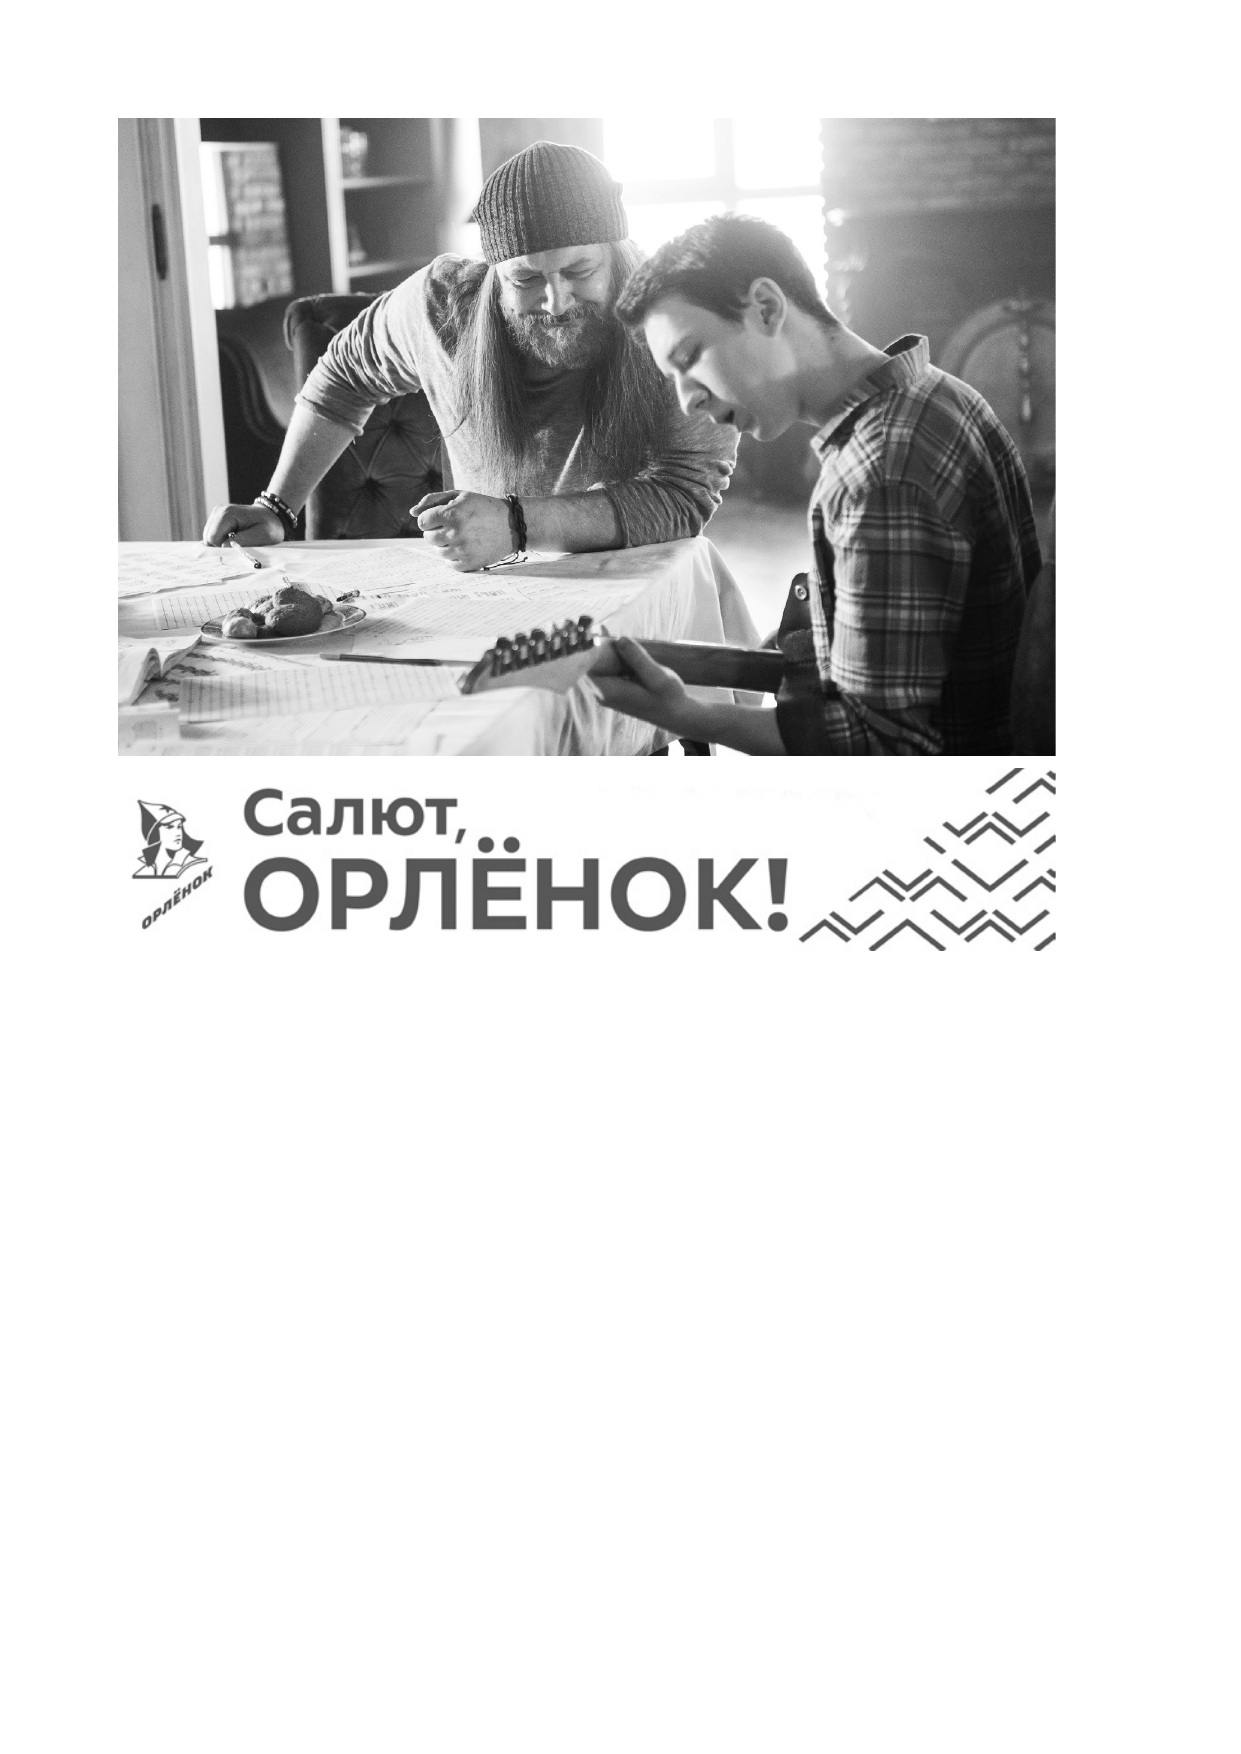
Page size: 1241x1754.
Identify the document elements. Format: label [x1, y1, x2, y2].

picture [118, 118, 1056, 756]
picture [118, 768, 1056, 951]
